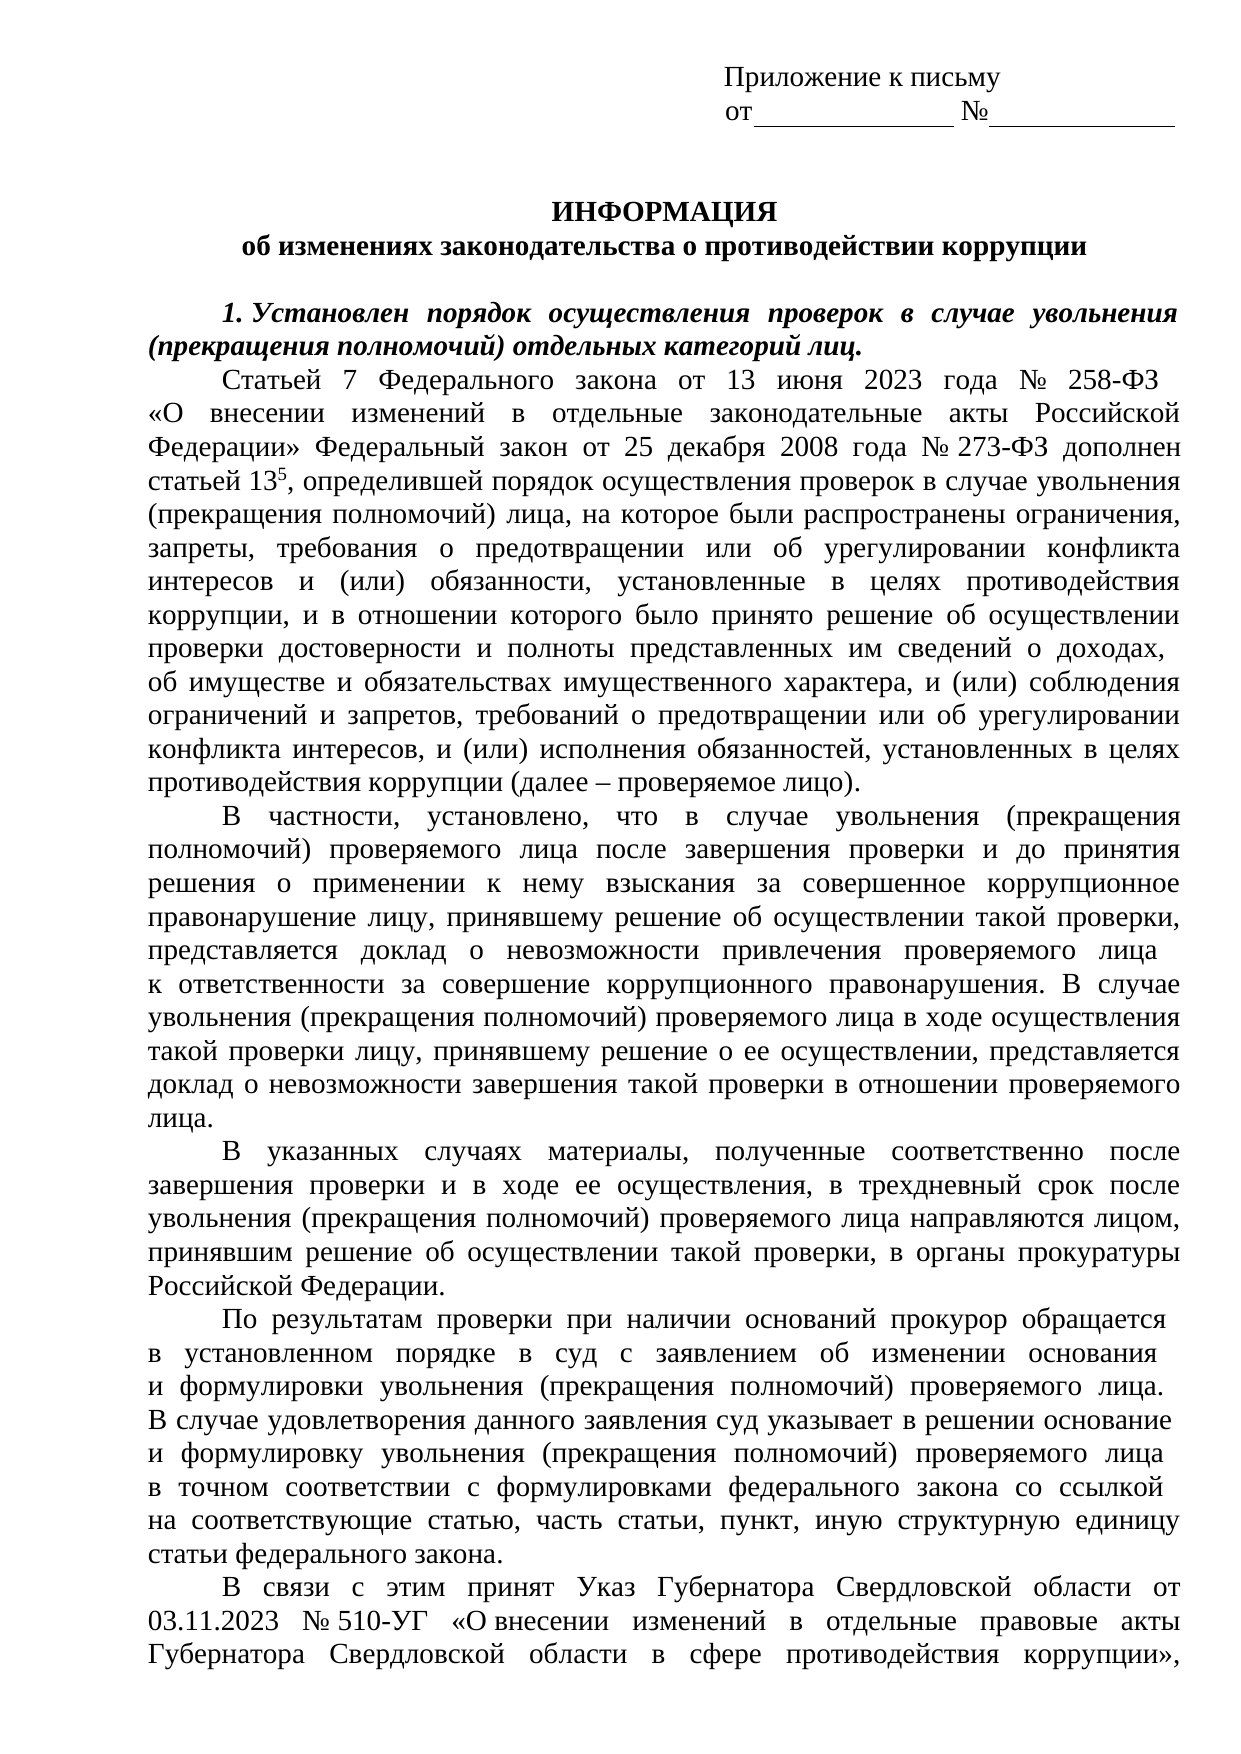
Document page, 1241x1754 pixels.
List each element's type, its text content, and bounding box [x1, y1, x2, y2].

text 1. Установлен порядок осуществления проверок в случае увольнения (прекращения полномочий) отдельных категорий лиц. [148, 295, 1181, 362]
text Приложение к письму [724, 59, 1181, 93]
table_header %REG_NUM% [989, 93, 1174, 126]
text об изменениях законодательства о противодействии коррупции [148, 228, 1181, 261]
text В указанных случаях материалы, полученные соответственно после завершения проверки и в ходе ее осуществления, в трехдневный срок после увольнения (прекращения полномочий) проверяемого лица направляются лицом, принявшим решение об осуществлении такой проверки, в органы прокуратуры Российской Федерации. [148, 1133, 1181, 1301]
text В связи с этим принят Указ Губернатора Свердловской области от 03.11.2023 № 510-УГ «О внесении изменений в отдельные правовые акты Губернатора Свердловской области в сфере противодействия коррупции», [148, 1569, 1181, 1670]
table_header № [954, 93, 989, 126]
table_header %REG_DATE% [754, 93, 954, 126]
text Статьей 7 Федерального закона от 13 июня 2023 года № 258-ФЗ «О внесении изменений в отдельные законодательные акты Российской Федерации» Федеральный закон от 25 декабря 2008 года № 273-ФЗ дополнен статьей 135, определившей порядок осуществления проверок в случае увольнения (прекращения полномочий) лица, на которое были распространены ограничения, запреты, требования о предотвращении или об урегулировании конфликта интересов и (или) обязанности, установленные в целях противодействия коррупции, и в отношении которого было принято решение об осуществлении проверки достоверности и полноты представленных им сведений о доходах, об имуществе и обязательствах имущественного характера, и (или) соблюдения ограничений и запретов, требований о предотвращении или об урегулировании конфликта интересов, и (или) исполнения обязанностей, установленных в целях противодействия коррупции (далее – проверяемое лицо). [148, 362, 1181, 798]
text ИНФОРМАЦИЯ [148, 194, 1181, 228]
text По результатам проверки при наличии оснований прокурор обращается в установленном порядке в суд с заявлением об изменении основания и формулировки увольнения (прекращения полномочий) проверяемого лица. В случае удовлетворения данного заявления суд указывает в решении основание и формулировку увольнения (прекращения полномочий) проверяемого лица в точном соответствии с формулировками федерального закона со ссылкой на соответствующие статью, часть статьи, пункт, иную структурную единицу статьи федерального закона. [148, 1301, 1181, 1569]
table_header от [724, 93, 754, 126]
text В частности, установлено, что в случае увольнения (прекращения полномочий) проверяемого лица после завершения проверки и до принятия решения о применении к нему взыскания за совершенное коррупционное правонарушение лицу, принявшему решение об осуществлении такой проверки, представляется доклад о невозможности привлечения проверяемого лица к ответственности за совершение коррупционного правонарушения. В случае увольнения (прекращения полномочий) проверяемого лица в ходе осуществления такой проверки лицу, принявшему решение о ее осуществлении, представляется доклад о невозможности завершения такой проверки в отношении проверяемого лица. [148, 798, 1181, 1133]
